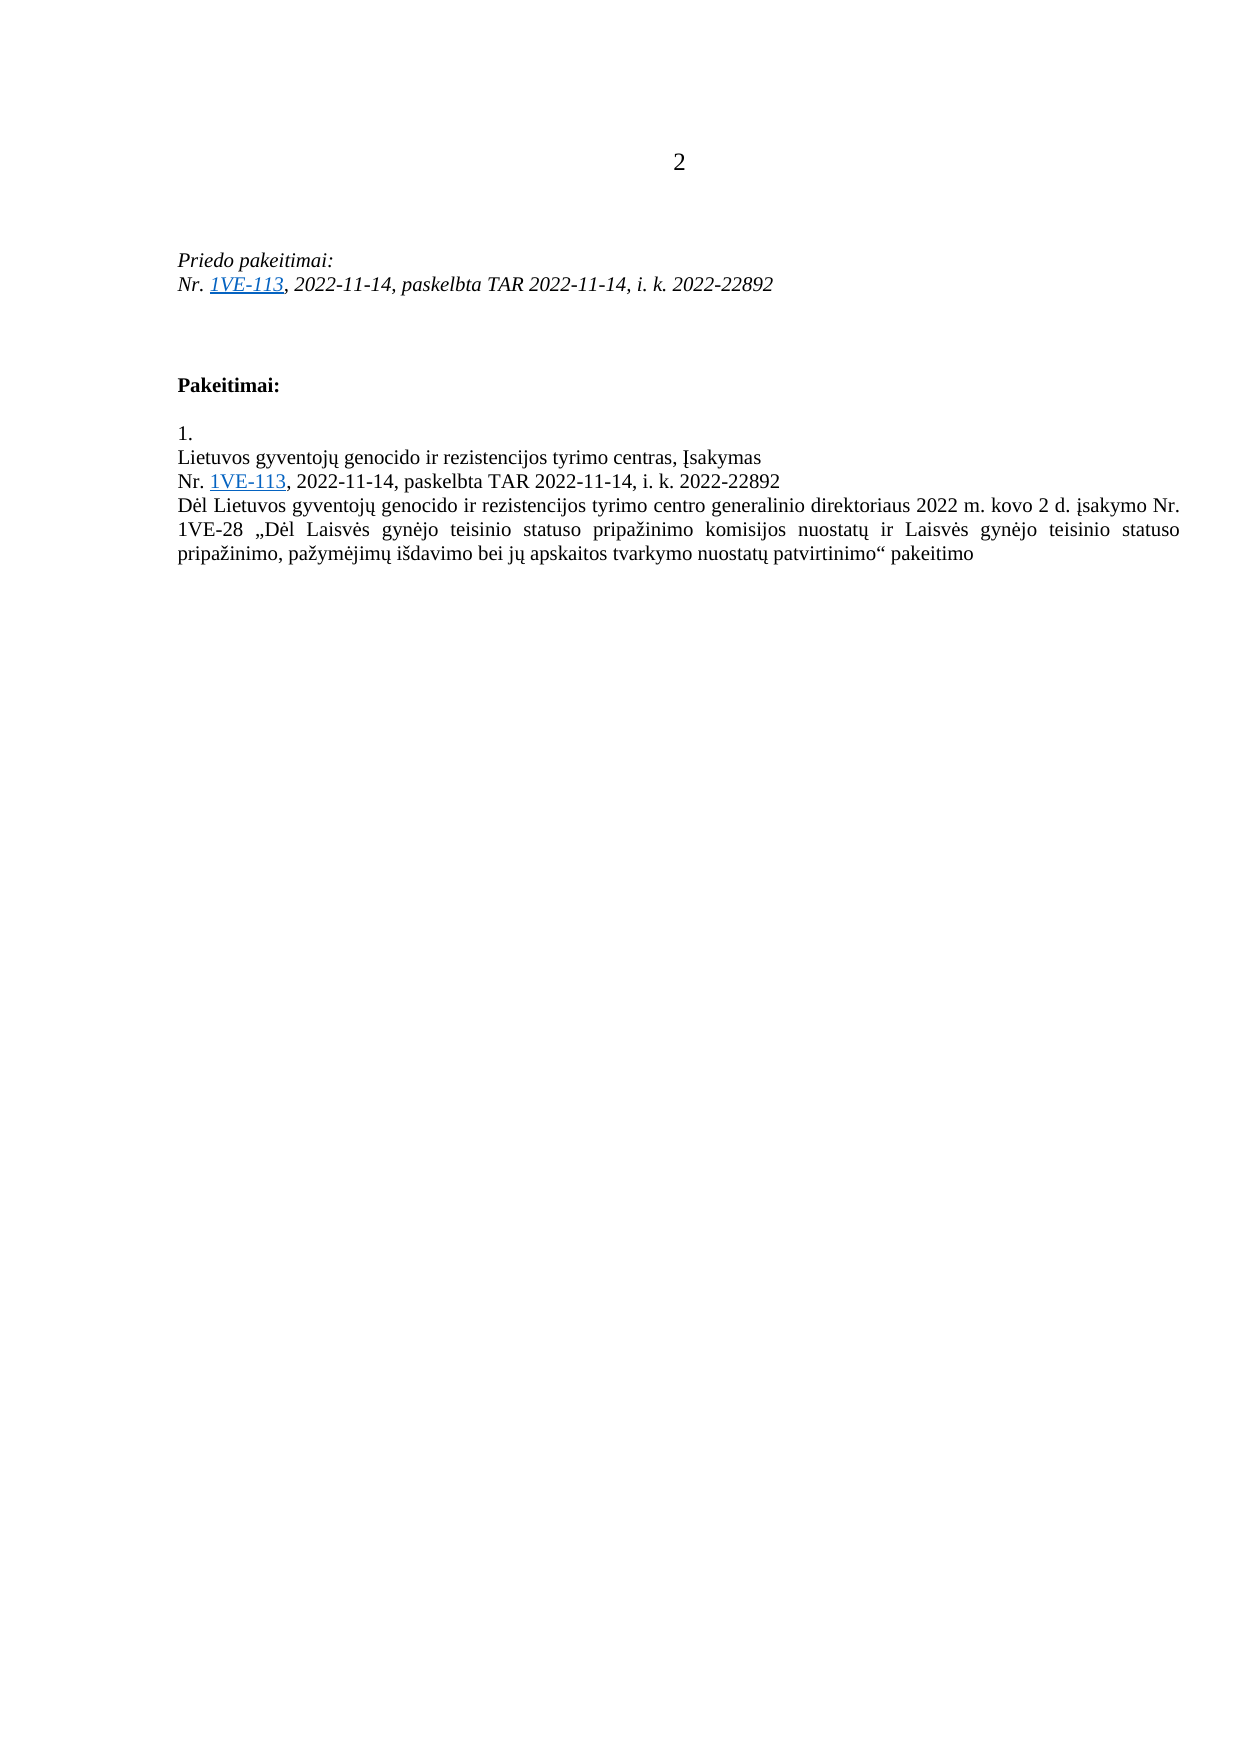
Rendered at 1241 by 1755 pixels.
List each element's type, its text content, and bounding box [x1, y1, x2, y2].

text 1. [177, 421, 1181, 445]
text Priedo pakeitimai: [177, 247, 1181, 272]
text Nr. 1VE-113, 2022-11-14, paskelbta TAR 2022-11-14, i. k. 2022-22892 [177, 272, 1181, 296]
text Nr. 1VE-113, 2022-11-14, paskelbta TAR 2022-11-14, i. k. 2022-22892 [177, 469, 1181, 493]
text Lietuvos gyventojų genocido ir rezistencijos tyrimo centras, Įsakymas [177, 445, 1181, 469]
text Pakeitimai: [177, 372, 1181, 397]
text Dėl Lietuvos gyventojų genocido ir rezistencijos tyrimo centro generalinio direktoriaus 2022 m. kovo 2 d. įsakymo Nr. 1VE-28 „Dėl Laisvės gynėjo teisinio statuso pripažinimo komisijos nuostatų ir Laisvės gynėjo teisinio statuso pripažinimo, pažymėjimų išdavimo bei jų apskaitos tvarkymo nuostatų patvirtinimo“ pakeitimo [177, 493, 1181, 565]
